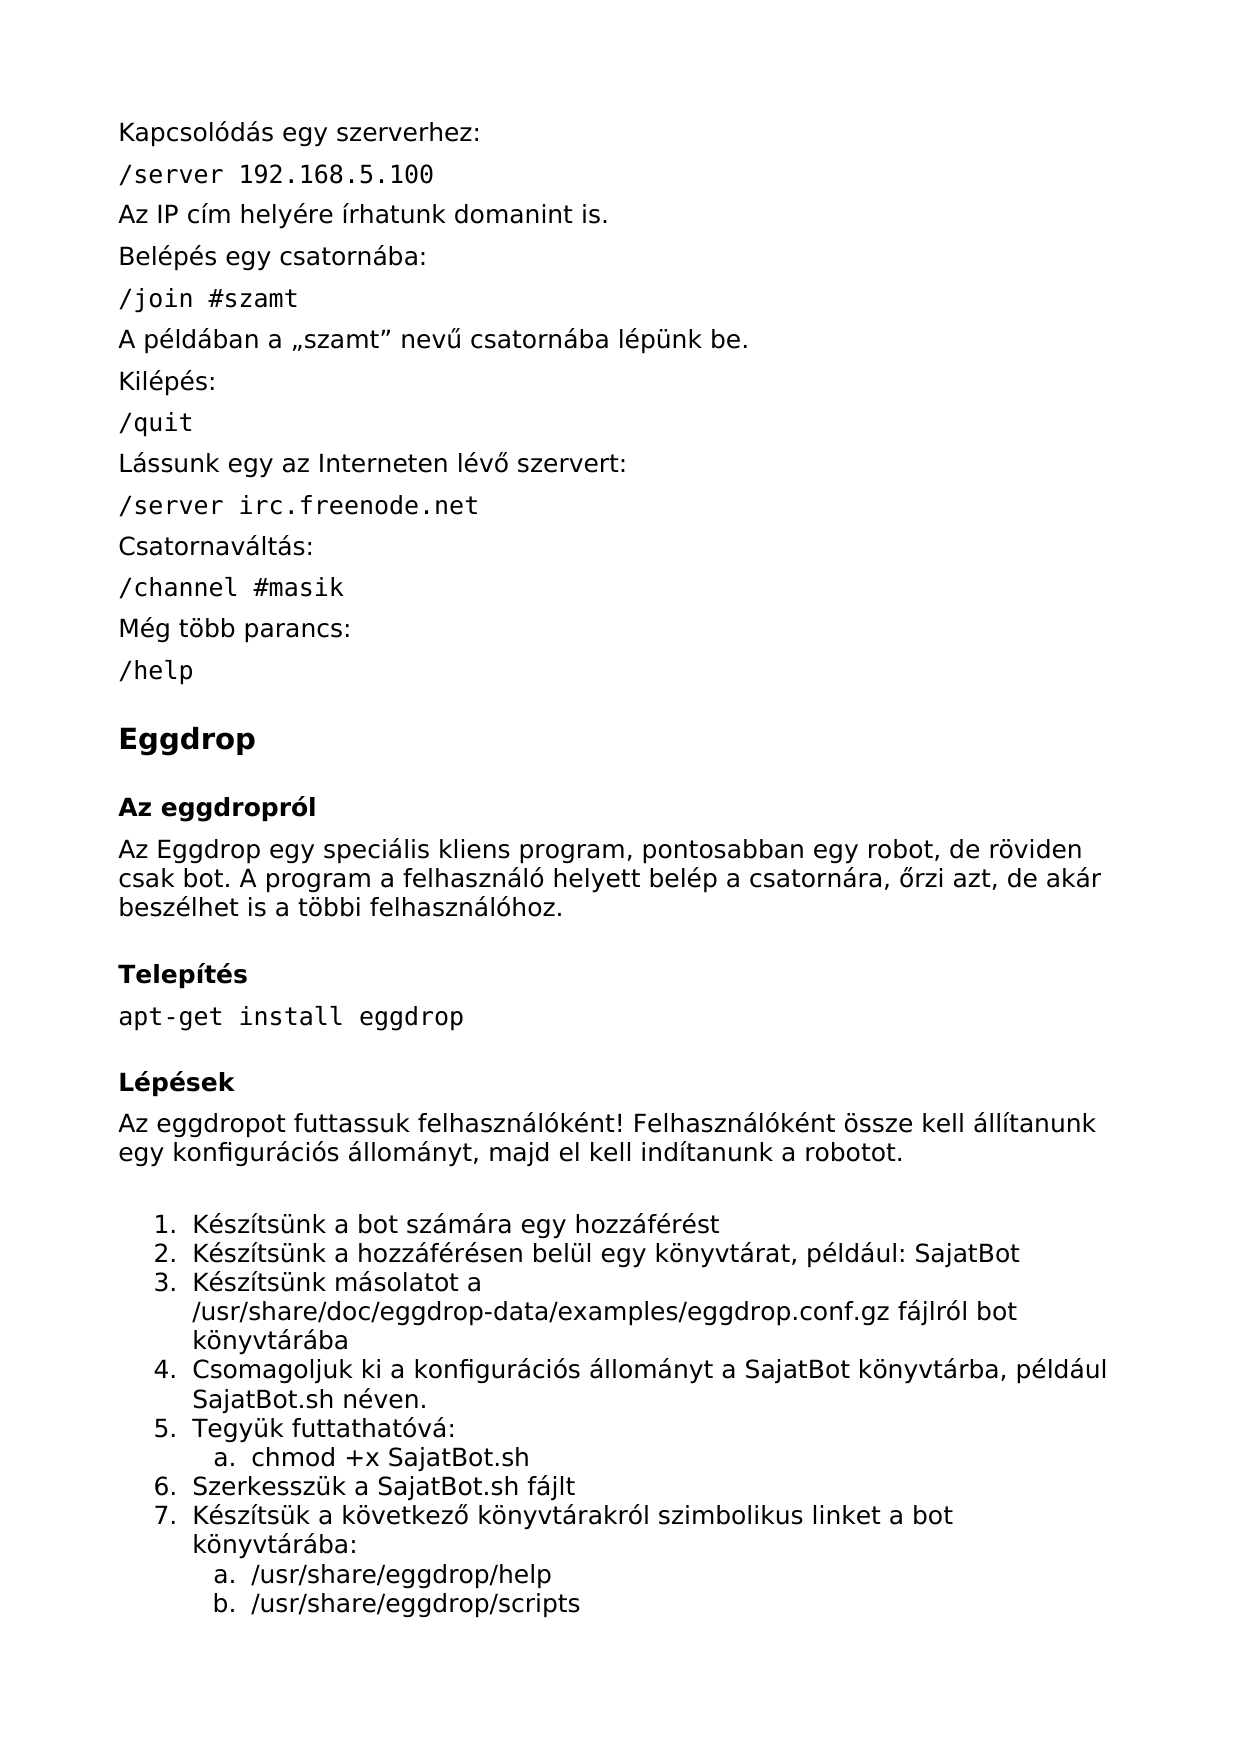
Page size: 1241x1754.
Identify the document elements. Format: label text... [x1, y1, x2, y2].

text Kapcsolódás egy szerverhez: [118, 118, 1122, 147]
text /quit [118, 408, 1122, 437]
text Az IP cím helyére írhatunk domanint is. [118, 201, 1122, 230]
text Csatornaváltás: [118, 532, 1122, 561]
subtitle Lépések [118, 1068, 1122, 1097]
text /channel #masik [118, 573, 1122, 603]
text apt-get install eggdrop [118, 1002, 1122, 1031]
list Tegyük futtathatóvá: [177, 1414, 1122, 1443]
list /usr/share/eggdrop/scripts [236, 1589, 1122, 1618]
list Készítsük a következő könyvtárakról szimbolikus linket a bot könyvtárába: [177, 1501, 1122, 1560]
text /help [118, 656, 1122, 685]
list Készítsünk a hozzáférésen belül egy könyvtárat, például: SajatBot [177, 1239, 1122, 1268]
text /server 192.168.5.100 [118, 160, 1122, 189]
list /usr/share/eggdrop/help [236, 1560, 1122, 1589]
text Még több parancs: [118, 614, 1122, 644]
list Csomagoljuk ki a konfigurációs állományt a SajatBot könyvtárba, például SajatBot.sh néven. [177, 1356, 1122, 1414]
subtitle Eggdrop [118, 722, 1122, 756]
list chmod +x SajatBot.sh [236, 1443, 1122, 1472]
list Készítsünk másolatot a /usr/share/doc/eggdrop-data/examples/eggdrop.conf.gz fájlról bot könyvtárába [177, 1268, 1122, 1356]
text Az Eggdrop egy speciális kliens program, pontosabban egy robot, de röviden csak bot. A program a felhasználó helyett belép a csatornára, őrzi azt, de akár beszélhet is a többi felhasználóhoz. [118, 835, 1122, 923]
text Belépés egy csatornába: [118, 242, 1122, 272]
text /join #szamt [118, 284, 1122, 313]
text Az eggdropot futtassuk felhasználóként! Felhasználóként össze kell állítanunk egy konfigurációs állományt, majd el kell indítanunk a robotot. [118, 1109, 1122, 1168]
subtitle Az eggdropról [118, 793, 1122, 823]
text /server irc.freenode.net [118, 491, 1122, 520]
list Készítsünk a bot számára egy hozzáférést [177, 1210, 1122, 1239]
list Szerkesszük a SajatBot.sh fájlt [177, 1472, 1122, 1501]
subtitle Telepítés [118, 960, 1122, 989]
text A példában a „szamt” nevű csatornába lépünk be. [118, 325, 1122, 354]
text Kilépés: [118, 367, 1122, 396]
text Lássunk egy az Interneten lévő szervert: [118, 449, 1122, 478]
